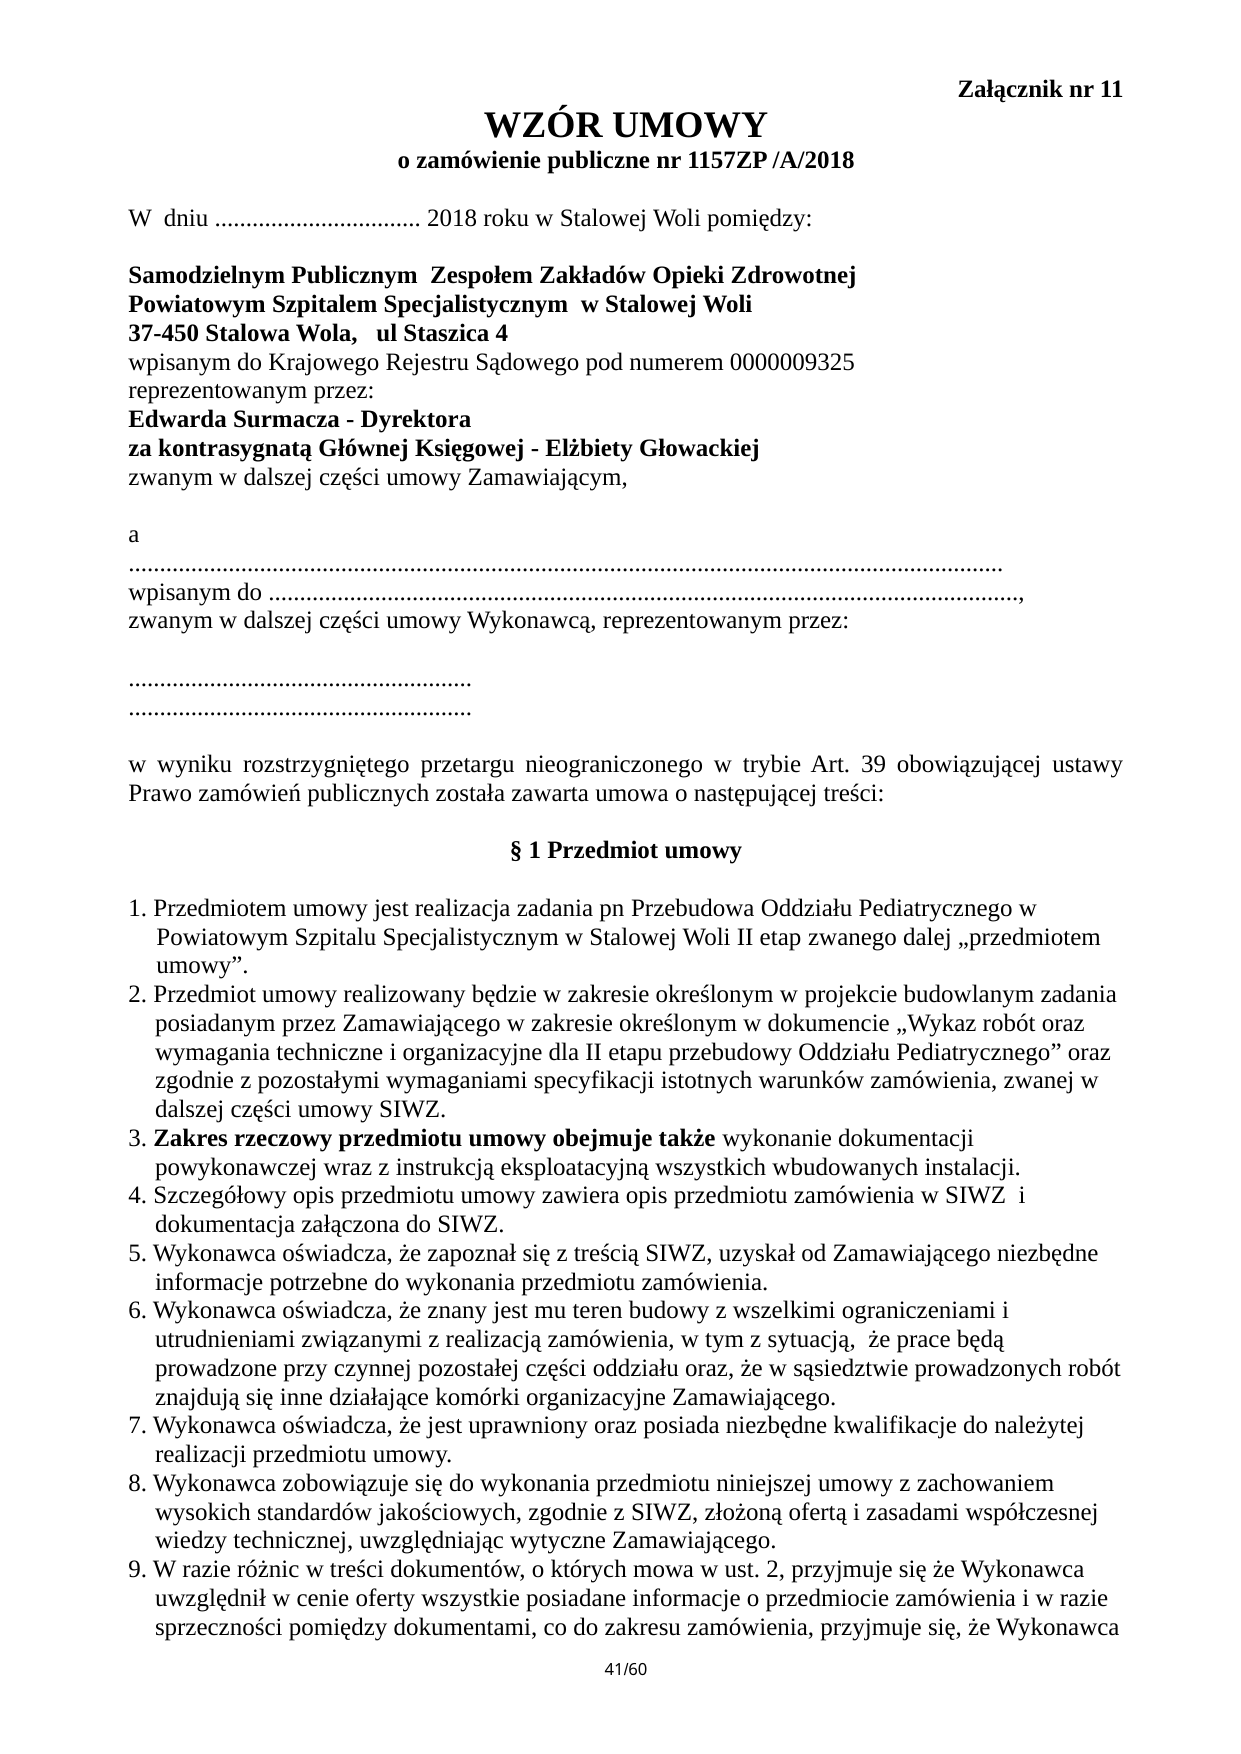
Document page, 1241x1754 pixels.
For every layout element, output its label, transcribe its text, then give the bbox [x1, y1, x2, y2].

text 2. Przedmiot umowy realizowany będzie w zakresie określonym w projekcie budowlanym zadania posiadanym przez Zamawiającego w zakresie określonym w dokumencie „Wykaz robót oraz wymagania techniczne i organizacyjne dla II etapu przebudowy Oddziału Pediatrycznego” oraz zgodnie z pozostałymi wymaganiami specyfikacji istotnych warunków zamówienia, zwanej w dalszej części umowy SIWZ. [128, 979, 1123, 1123]
text 1. Przedmiotem umowy jest realizacja zadania pn Przebudowa Oddziału Pediatrycznego w Powiatowym Szpitalu Specjalistycznym w Stalowej Woli II etap zwanego dalej „przedmiotem umowy”. [128, 893, 1123, 979]
text 6. Wykonawca oświadcza, że znany jest mu teren budowy z wszelkimi ograniczeniami i utrudnieniami związanymi z realizacją zamówienia, w tym z sytuacją, że prace będą prowadzone przy czynnej pozostałej części oddziału oraz, że w sąsiedztwie prowadzonych robót znajdują się inne działające komórki organizacyjne Zamawiającego. [128, 1296, 1123, 1411]
text Załącznik nr 11 [128, 74, 1123, 102]
text ....................................................... [128, 663, 1123, 692]
text § 1 Przedmiot umowy [128, 836, 1123, 864]
text Edwarda Surmacza - Dyrektora [128, 404, 1123, 433]
text W dniu ................................. 2018 roku w Stalowej Woli pomiędzy: [128, 203, 1123, 232]
text wpisanym do ........................................................................................................................, [128, 577, 1123, 606]
text a [128, 519, 1123, 548]
text w wyniku rozstrzygniętego przetargu nieograniczonego w trybie Art. 39 obowiązującej ustawy Prawo zamówień publicznych została zawarta umowa o następującej treści: [128, 749, 1123, 807]
text WZÓR UMOWY [128, 102, 1123, 146]
text 7. Wykonawca oświadcza, że jest uprawniony oraz posiada niezbędne kwalifikacje do należytej realizacji przedmiotu umowy. [128, 1411, 1123, 1468]
text 4. Szczegółowy opis przedmiotu umowy zawiera opis przedmiotu zamówienia w SIWZ i dokumentacja załączona do SIWZ. [128, 1181, 1123, 1238]
text zwanym w dalszej części umowy Zamawiającym, [128, 462, 1123, 491]
text 3. Zakres rzeczowy przedmiotu umowy obejmuje także wykonanie dokumentacji powykonawczej wraz z instrukcją eksploatacyjną wszystkich wbudowanych instalacji. [128, 1123, 1123, 1181]
text wpisanym do Krajowego Rejestru Sądowego pod numerem 0000009325 [128, 347, 1123, 376]
text ....................................................... [128, 692, 1123, 721]
text 37-450 Stalowa Wola, ul Staszica 4 [128, 318, 1123, 347]
text Samodzielnym Publicznym Zespołem Zakładów Opieki Zdrowotnej [128, 261, 1123, 289]
text reprezentowanym przez: [128, 376, 1123, 404]
text o zamówienie publiczne nr 1157ZP /A/2018 [128, 146, 1123, 174]
text 8. Wykonawca zobowiązuje się do wykonania przedmiotu niniejszej umowy z zachowaniem wysokich standardów jakościowych, zgodnie z SIWZ, złożoną ofertą i zasadami współczesnej wiedzy technicznej, uwzględniając wytyczne Zamawiającego. [128, 1468, 1123, 1554]
text za kontrasygnatą Głównej Księgowej - Elżbiety Głowackiej [128, 433, 1123, 462]
text 5. Wykonawca oświadcza, że zapoznał się z treścią SIWZ, uzyskał od Zamawiającego niezbędne informacje potrzebne do wykonania przedmiotu zamówienia. [128, 1238, 1123, 1296]
text ............................................................................................................................................ [128, 548, 1123, 577]
text 9. W razie różnic w treści dokumentów, o których mowa w ust. 2, przyjmuje się że Wykonawca uwzględnił w cenie oferty wszystkie posiadane informacje o przedmiocie zamówienia i w razie sprzeczności pomiędzy dokumentami, co do zakresu zamówienia, przyjmuje się, że Wykonawca [128, 1554, 1123, 1641]
text Powiatowym Szpitalem Specjalistycznym w Stalowej Woli [128, 289, 1123, 318]
text zwanym w dalszej części umowy Wykonawcą, reprezentowanym przez: [128, 606, 1123, 634]
